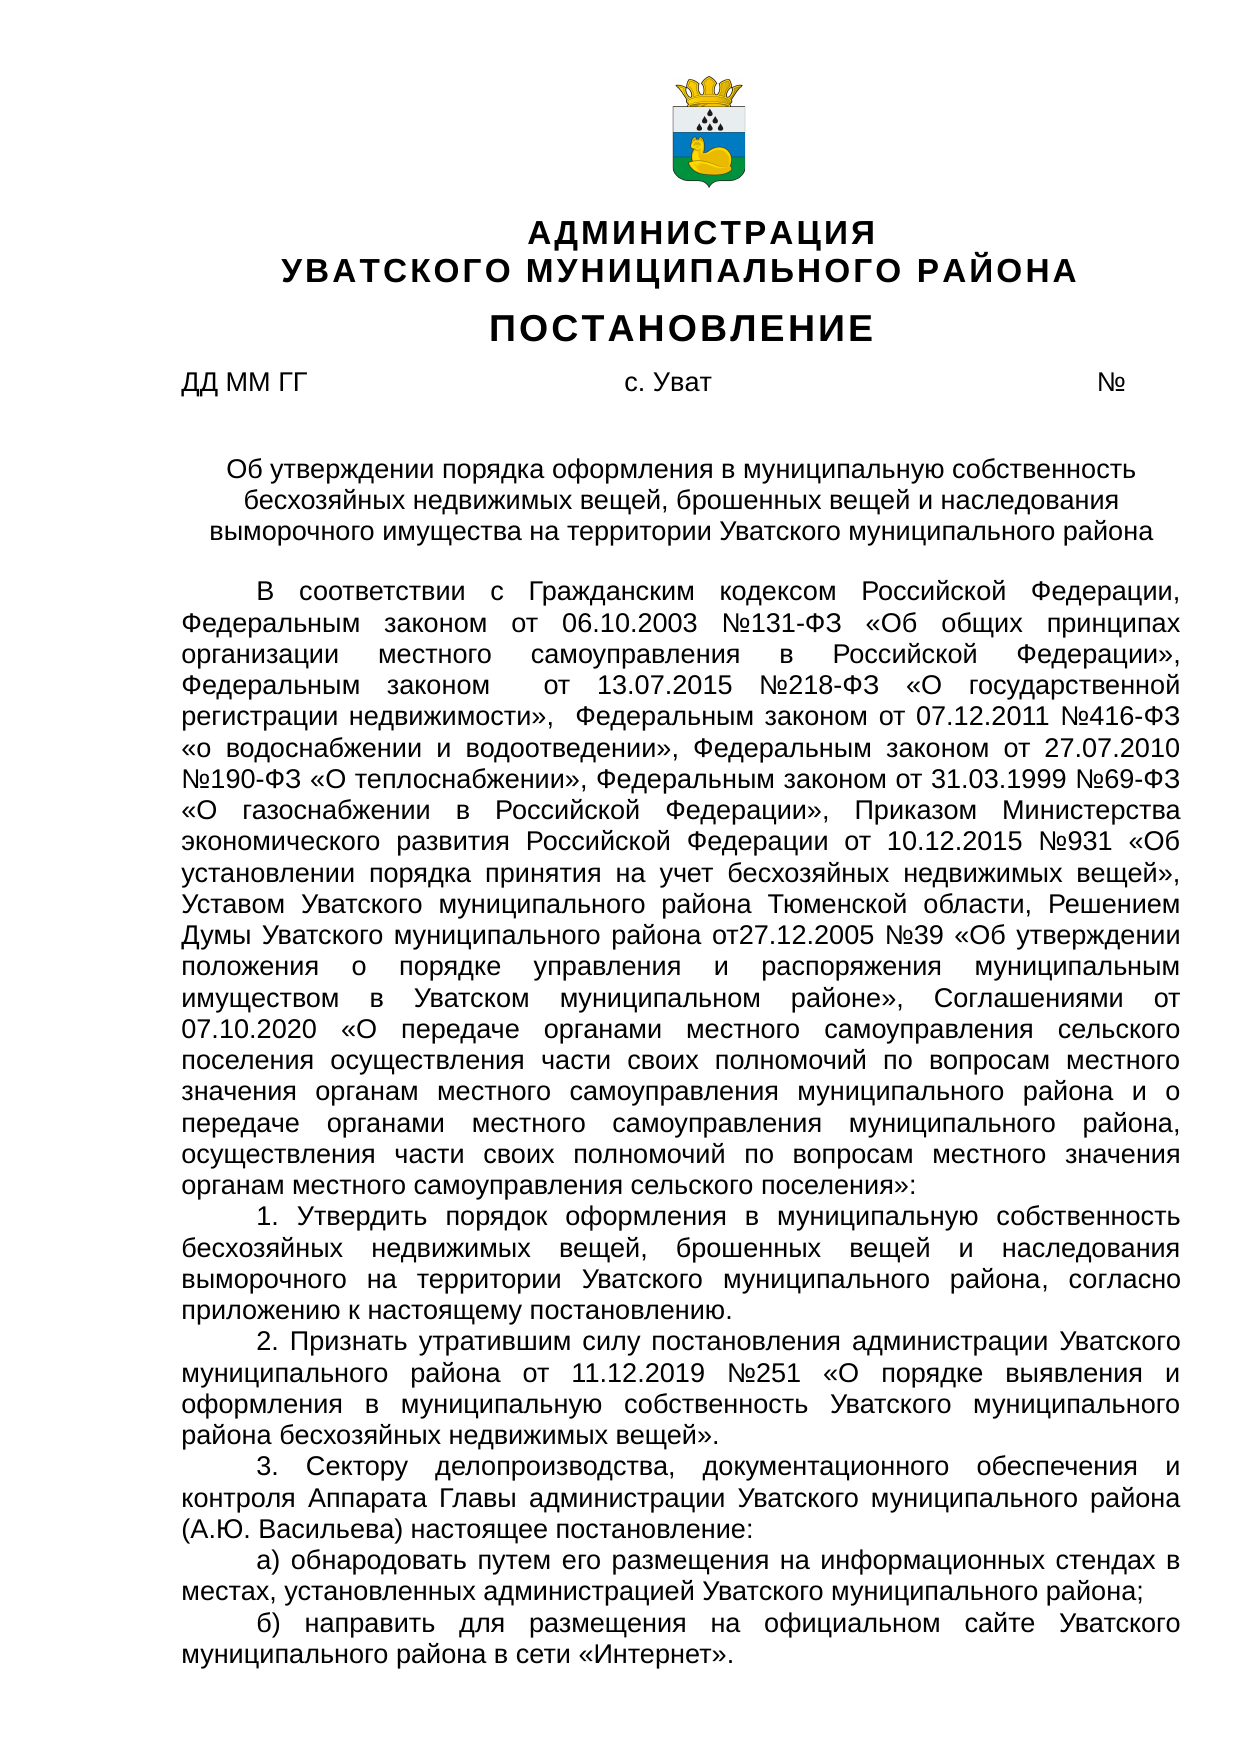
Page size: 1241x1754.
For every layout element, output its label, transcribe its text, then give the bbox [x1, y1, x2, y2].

text б) направить для размещения на официальном сайте Уватского муниципального района в сети «Интернет». [181, 1607, 1181, 1669]
text Постановление [181, 307, 1181, 350]
text ДД ММ ГГ с. Уват № [181, 366, 1181, 398]
text а) обнародовать путем его размещения на информационных стендах в местах, установленных администрацией Уватского муниципального района; [181, 1544, 1181, 1607]
picture [672, 76, 746, 189]
text 2. Признать утратившим силу постановления администрации Уватского муниципального района от 11.12.2019 №251 «О порядке выявления и оформления в муниципальную собственность Уватского муниципального района бесхозяйных недвижимых вещей». [181, 1325, 1181, 1450]
text Администрация Уватского муниципального района [181, 213, 1177, 290]
text В соответствии с Гражданским кодексом Российской Федерации, Федеральным законом от 06.10.2003 №131-ФЗ «Об общих принципах организации местного самоуправления в Российской Федерации», Федеральным законом от 13.07.2015 №218-ФЗ «О государственной регистрации недвижимости», Федеральным законом от 07.12.2011 №416-ФЗ «о водоснабжении и водоотведении», Федеральным законом от 27.07.2010 №190-ФЗ «О теплоснабжении», Федеральным законом от 31.03.1999 №69-ФЗ «О газоснабжении в Российской Федерации», Приказом Министерства экономического развития Российской Федерации от 10.12.2015 №931 «Об установлении порядка принятия на учет бесхозяйных недвижимых вещей», Уставом Уватского муниципального района Тюменской области, Решением Думы Уватского муниципального района от27.12.2005 №39 «Об утверждении положения о порядке управления и распоряжения муниципальным имуществом в Уватском муниципальном районе», Соглашениями от 07.10.2020 «О передаче органами местного самоуправления сельского поселения осуществления части своих полномочий по вопросам местного значения органам местного самоуправления муниципального района и о передаче органами местного самоуправления муниципального района, осуществления части своих полномочий по вопросам местного значения органам местного самоуправления сельского поселения»: [181, 575, 1181, 1200]
text 1. Утвердить порядок оформления в муниципальную собственность бесхозяйных недвижимых вещей, брошенных вещей и наследования выморочного на территории Уватского муниципального района, согласно приложению к настоящему постановлению. [181, 1200, 1181, 1325]
title Об утверждении порядка оформления в муниципальную собственность бесхозяйных недвижимых вещей, брошенных вещей и наследования выморочного имущества на территории Уватского муниципального района [181, 453, 1181, 547]
text 3. Сектору делопроизводства, документационного обеспечения и контроля Аппарата Главы администрации Уватского муниципального района (А.Ю. Васильева) настоящее постановление: [181, 1450, 1181, 1544]
